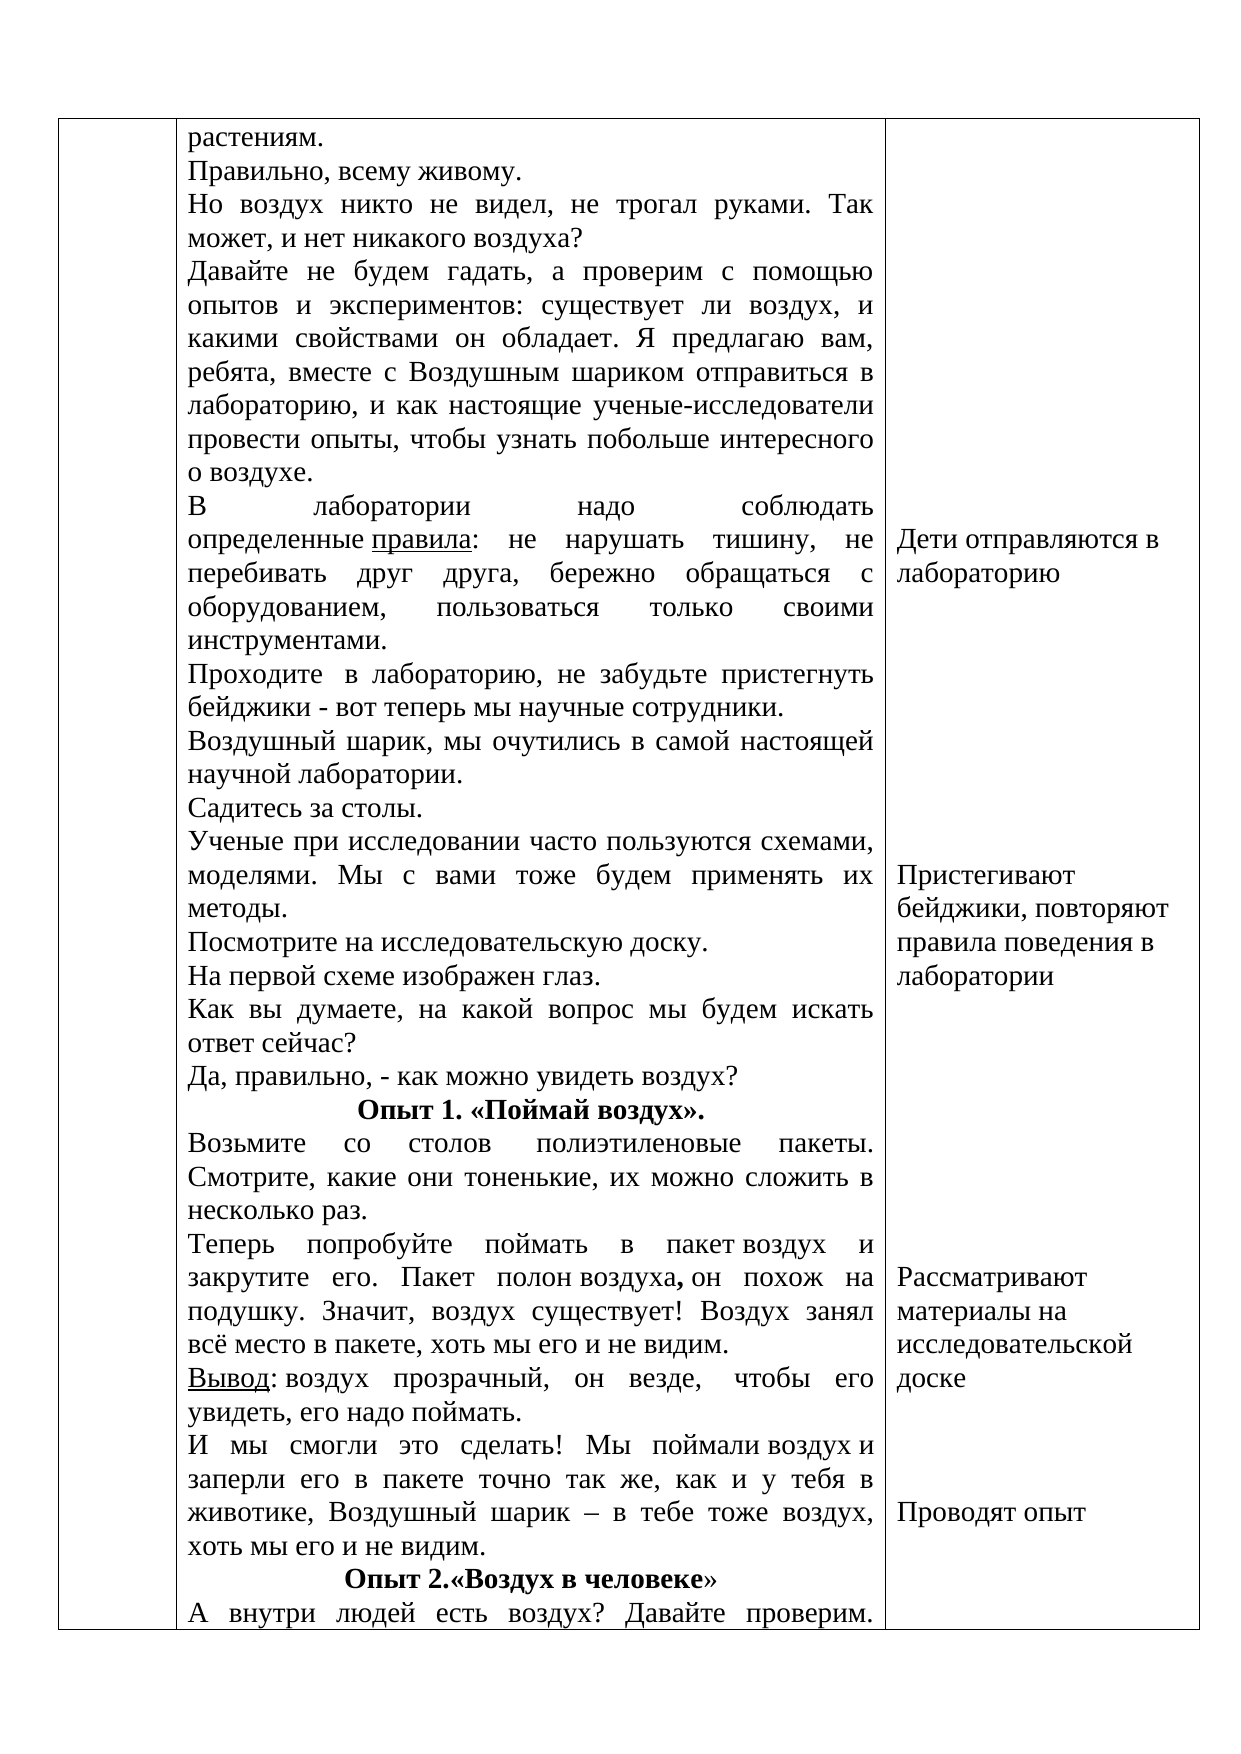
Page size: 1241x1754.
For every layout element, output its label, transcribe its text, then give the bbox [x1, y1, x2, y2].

table_cell [59, 119, 176, 1628]
table_cell Дети отправляются в лабораторию Пристегивают бейджики, повторяют правила поведения в лаборатории Рассматривают материалы на исследовательской доске Проводят опыт [886, 119, 1199, 1628]
